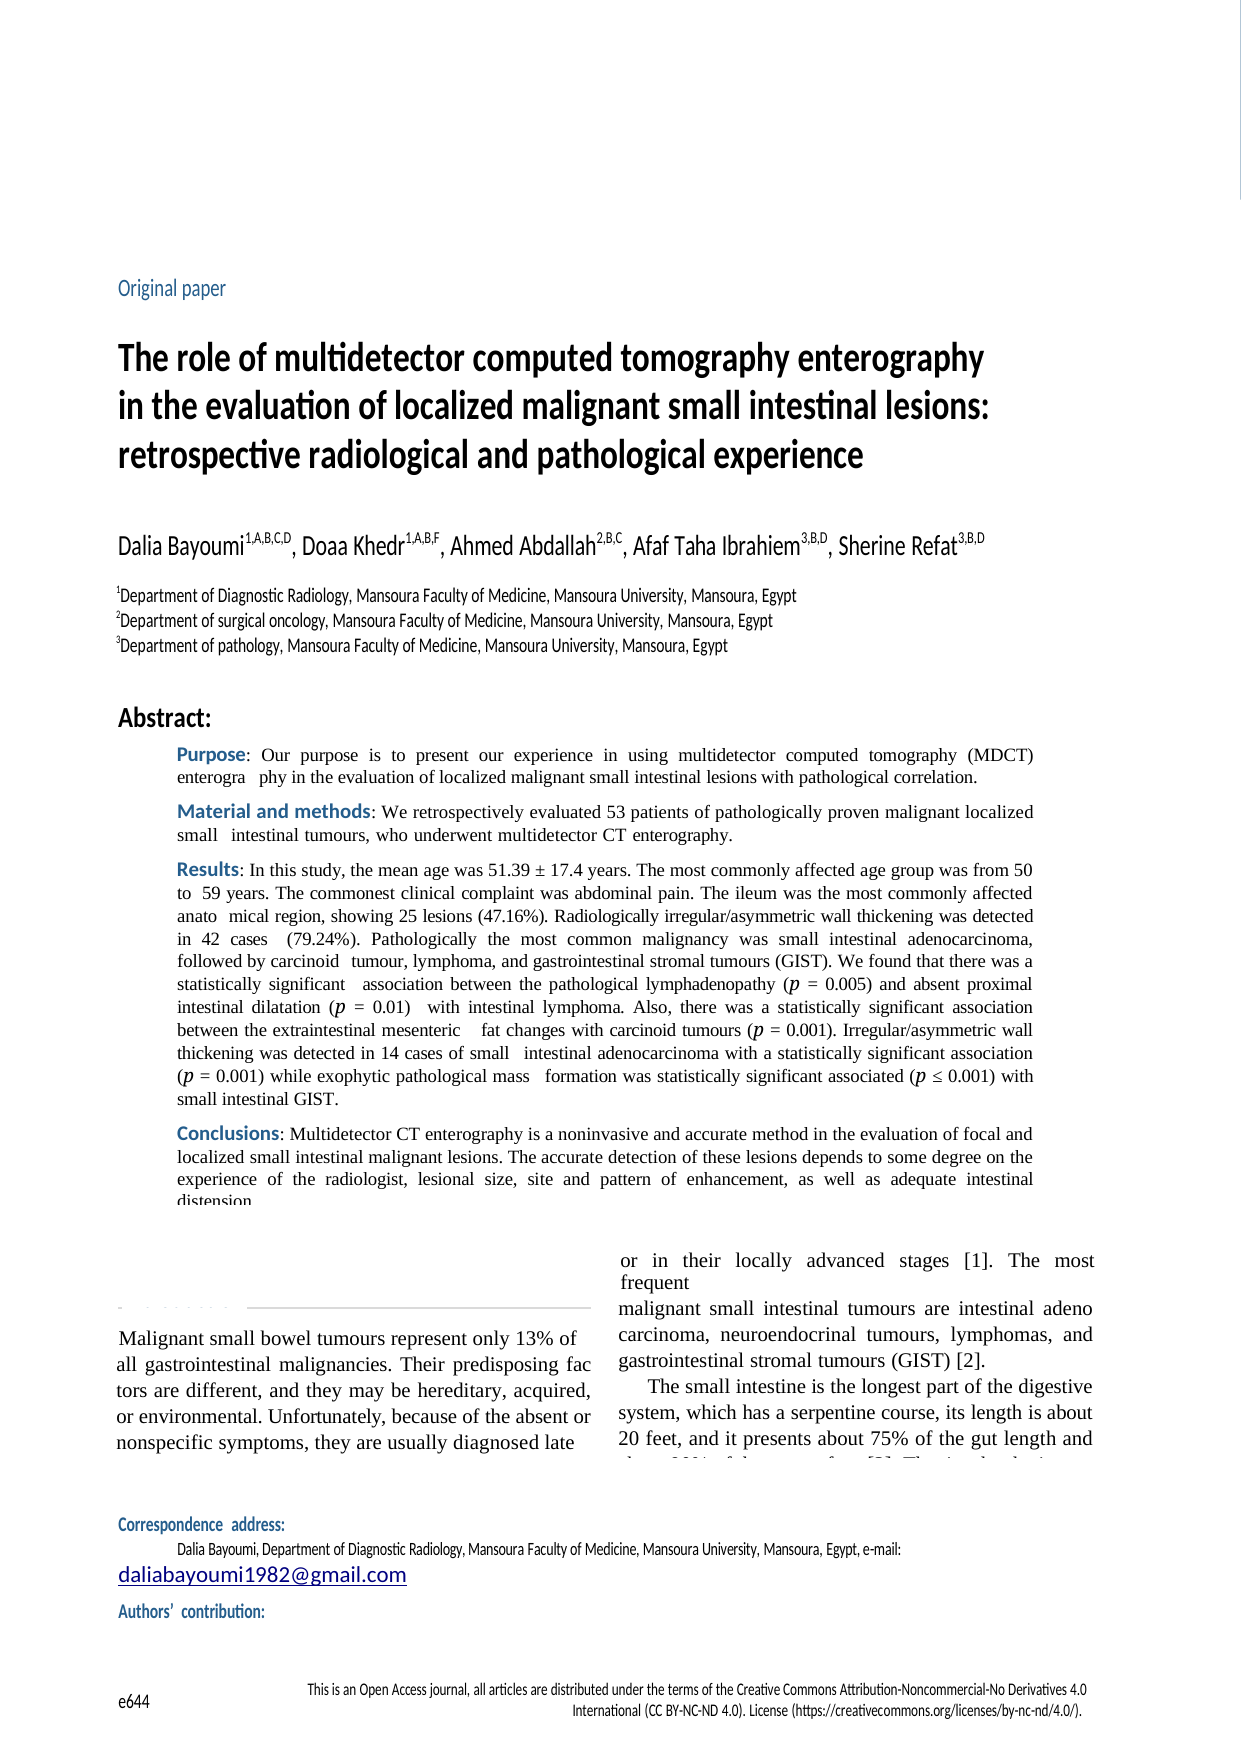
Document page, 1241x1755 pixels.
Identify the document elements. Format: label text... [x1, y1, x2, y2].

text Conclusions: Multidetector CT enterography is a non­invasive and accurate method in the evaluation of focal and localized small intestinal malignant lesions. The accurate detection of these lesions depends to some degree on the experience of the radiologist, lesional size, site and pattern of enhancement, as well as adequate intestinal distension. [177, 1120, 1034, 1205]
text or in their locally advanced stages [1]. The most frequent [620, 1250, 1095, 1294]
text Dalia Bayoumi1,A,B,C,D, Doaa Khedr1,A,B,F, Ahmed Abdallah2,B,C, Afaf Taha Ibrahiem3,B,D, Sherine Refat3,B,D [118, 529, 991, 562]
text Introduction [124, 1307, 247, 1314]
text Results: In this study, the mean age was 51.39 ± 17.4 years. The most commonly affected age group was from 50 to 59 years. The commonest clinical complaint was abdominal pain. The ileum was the most commonly affected anato­ mical region, showing 25 lesions (47.16%). Radiologically irregular/asymmetric wall thickening was detected in 42 cases (79.24%). Pathologically the most common malignancy was small intestinal adenocarcinoma, followed by carcinoid tumour, lymphoma, and gastrointestinal stromal tumours (GIST). We found that there was a statistically significant association between the pathological lymphadenopathy (p = 0.005) and absent proximal intestinal dilatation (p = 0.01) with intestinal lymphoma. Also, there was a statistically significant association between the extra­intestinal mesenteric fat changes with carcinoid tumours (p = 0.001). Irregular/asymmetric wall thickening was detected in 14 cases of small intestinal adenocarcinoma with a statistically significant association (p = 0.001) while exophytic pathological mass formation was statistically significant associated (p ≤ 0.001) with small intestinal GIST. [177, 858, 1034, 1110]
text This is an Open Access journal, all articles are distributed under the terms of the Creative Commons Attribution-Noncommercial-No Derivatives 4.0 [307, 1679, 1094, 1699]
text Correspondence address: [118, 1512, 1080, 1536]
text Original paper [118, 274, 229, 302]
text e644 [118, 1689, 152, 1714]
text International (CC BY-NC-ND 4.0). License (https://creativecommons.org/licenses/by-nc-nd/4.0/). [572, 1699, 1094, 1720]
text Authors’ contribution: [118, 1598, 1080, 1621]
text 1Department of Diagnostic Radiology, Mansoura Faculty of Medicine, Mansoura University, Mansoura, Egypt 2Department of surgical oncology, Mansoura Faculty of Medicine, Mansoura University, Mansoura, Egypt 3Department of pathology, Mansoura Faculty of Medicine, Mansoura University, Mansoura, Egypt [116, 583, 801, 658]
text The role of multidetector computed tomography enterography [118, 334, 992, 380]
text in the evaluation of localized malignant small intestinal lesions: retrospective radiological and pathological experience [118, 380, 990, 479]
text all gastrointestinal malignancies. Their predisposing fac­ tors are different, and they may be hereditary, acquired, or environmental. Unfortunately, because of the absent or non­specific symptoms, they are usually diagnosed late [116, 1352, 591, 1454]
text The small intestine is the longest part of the digestive system, which has a serpentine course, its length is about 20 feet, and it presents about 75% of the gut length and about 90% of the gut surface [3]. That is why the imag­ [618, 1374, 1093, 1457]
text Material and methods: We retrospectively evaluated 53 patients of pathologically proven malignant localized small intestinal tumours, who underwent multidetector CT enterography. [177, 799, 1033, 846]
text Dalia Bayoumi, Department of Diagnostic Radiology, Mansoura Faculty of Medicine, Mansoura University, Mansoura, Egypt, e-mail: daliabayoumi1982@gmail.com [118, 1538, 1080, 1588]
text Purpose: Our purpose is to present our experience in using multidetector computed tomography (MDCT) enterogra­ phy in the evaluation of localized malignant small intestinal lesions with pathological correlation. [177, 741, 1034, 788]
text Abstract: [118, 701, 1036, 734]
text Malignant small bowel tumours represent only 1­3% of [118, 1328, 593, 1350]
text malignant small intestinal tumours are intestinal adeno­ carcinoma, neuroendocrinal tumours, lymphomas, and gastrointestinal stromal tumours (GIST) [2]. [618, 1296, 1093, 1372]
